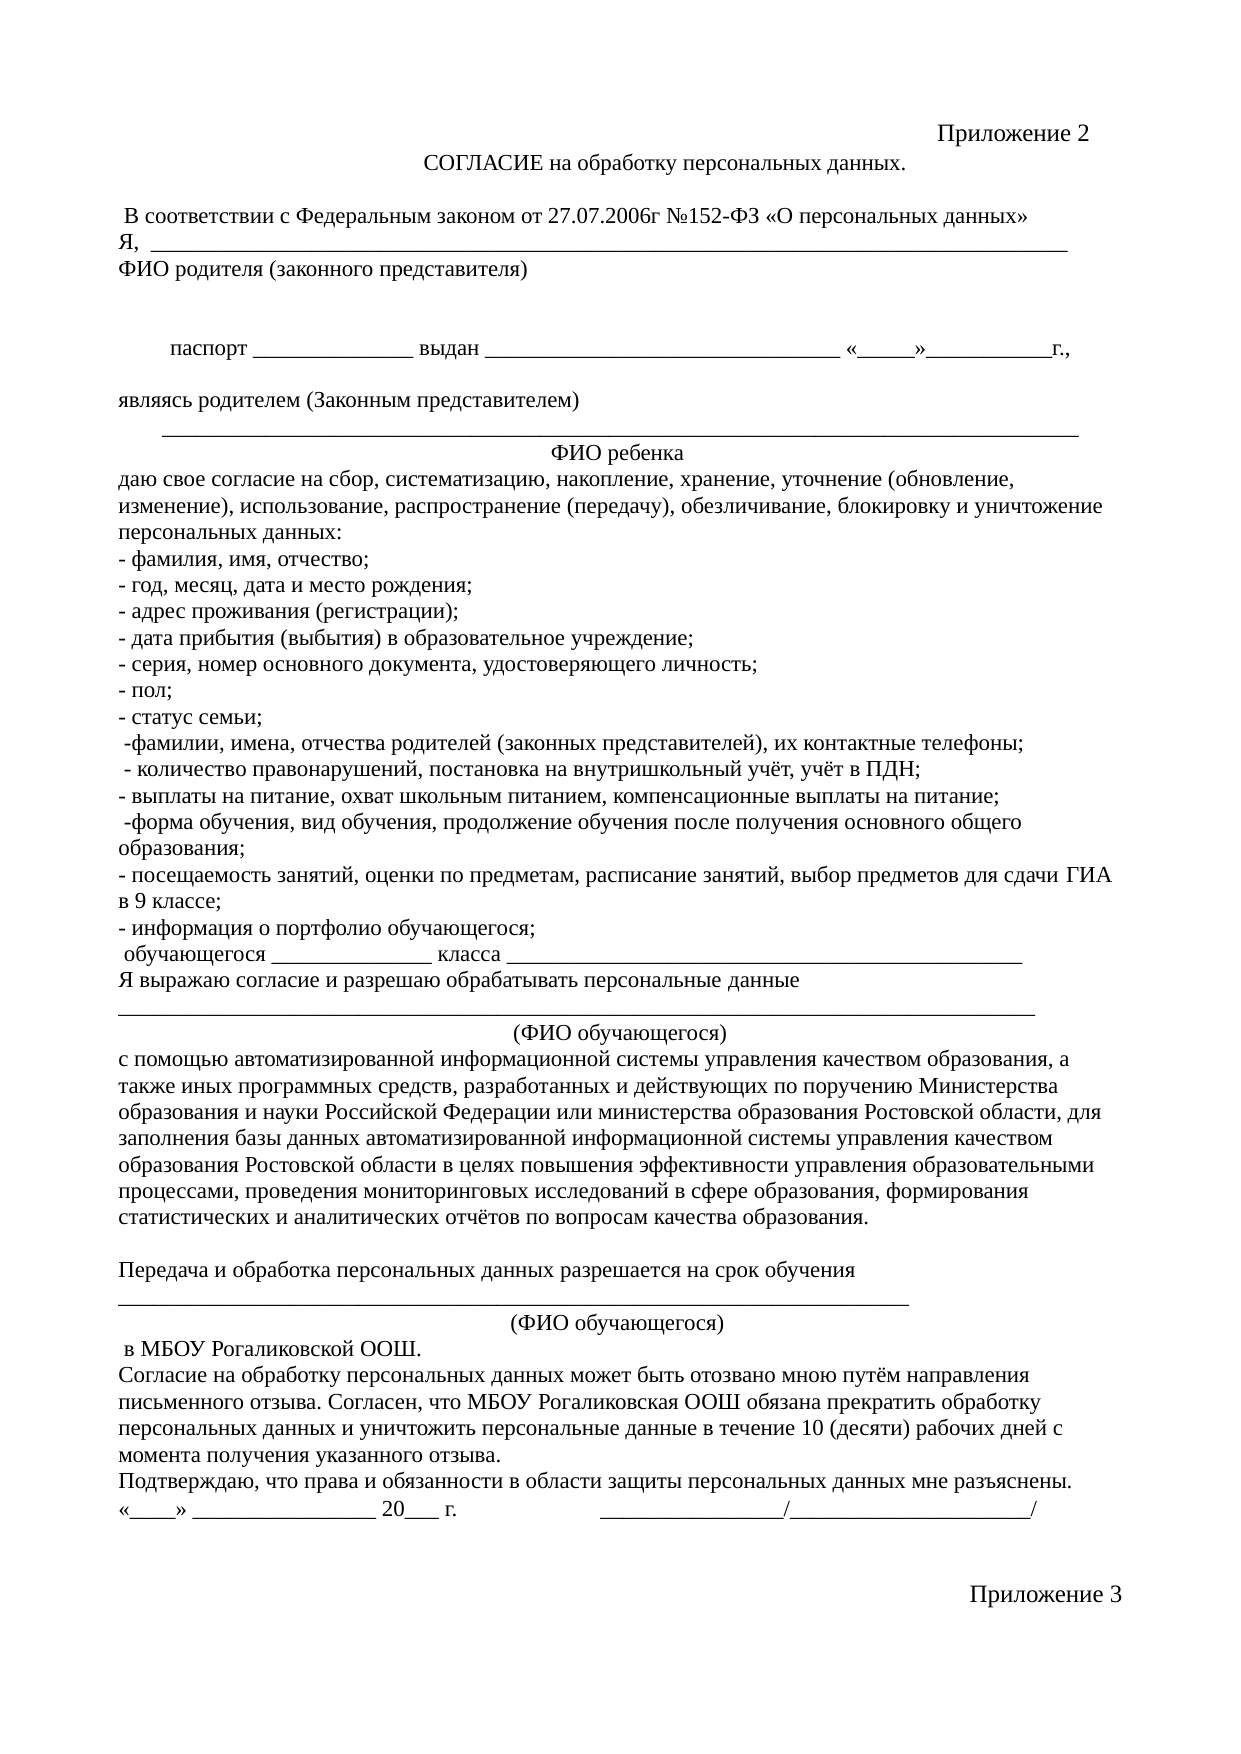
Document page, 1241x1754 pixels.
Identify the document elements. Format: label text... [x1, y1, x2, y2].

text (ФИО обучающегося) [118, 1019, 1122, 1045]
text - год, месяц, дата и место рождения; [118, 571, 1122, 597]
text Подтверждаю, что права и обязанности в области защиты персональных данных мне разъяснены. [118, 1467, 1122, 1493]
text -фамилии, имена, отчества родителей (законных представителей), их контактные телефоны; [118, 729, 1122, 755]
text - пол; [118, 676, 1122, 703]
text Я, ________________________________________________________________________________ ФИО родителя (законного представителя) [118, 228, 1122, 281]
text СОГЛАСИЕ на обработку персональных данных. [118, 147, 1122, 176]
text Приложение 2 [118, 118, 1122, 147]
text - фамилия, имя, отчество; [118, 544, 1122, 571]
text с помощью автоматизированной информационной системы управления качеством образования, а также иных программных средств, разработанных и действующих по поручению Министерства образования и науки Российской Федерации или министерства образования Ростовской области, для заполнения базы данных автоматизированной информационной системы управления качеством образования Ростовской области в целях повышения эффективности управления образовательными процессами, проведения мониторинговых исследований в сфере образования, формирования статистических и аналитических отчётов по вопросам качества образования. [118, 1045, 1122, 1230]
text - дата прибытия (выбытия) в образовательное учреждение; [118, 624, 1122, 650]
text - выплаты на питание, охват школьным питанием, компенсационные выплаты на питание; [118, 782, 1122, 808]
text Приложение 3 [118, 1579, 1122, 1608]
text Передача и обработка персональных данных разрешается на срок обучения _____________________________________________________________________ [118, 1256, 1122, 1309]
text - статус семьи; [118, 703, 1122, 729]
text -форма обучения, вид обучения, продолжение обучения после получения основного общего образования; [118, 808, 1122, 861]
text - количество правонарушений, постановка на внутришкольный учёт, учёт в ПДН; [118, 755, 1122, 782]
text (ФИО обучающегося) [118, 1309, 1122, 1335]
text являясь родителем (Законным представителем) [118, 386, 1122, 413]
text В соответствии с Федеральным законом от 27.07.2006г №152-ФЗ «О персональных данных» [118, 202, 1122, 228]
text паспорт ______________ выдан _______________________________ «_____»___________г., [118, 334, 1122, 360]
text обучающегося ______________ класса _____________________________________________ [118, 940, 1122, 966]
text «____» ________________ 20___ г. ________________/_____________________/ [118, 1493, 1122, 1522]
text в МБОУ Рогаликовской ООШ. [118, 1335, 1122, 1362]
text Я выражаю согласие и разрешаю обрабатывать персональные данные ________________________________________________________________________________ [118, 966, 1122, 1019]
text - адрес проживания (регистрации); [118, 597, 1122, 624]
text ________________________________________________________________________________ ФИО ребенка [118, 413, 1122, 466]
text даю свое согласие на сбор, систематизацию, накопление, хранение, уточнение (обновление, изменение), использование, распространение (передачу), обезличивание, блокировку и уничтожение персональных данных: [118, 466, 1122, 544]
text - информация о портфолио обучающегося; [118, 913, 1122, 940]
text - посещаемость занятий, оценки по предметам, расписание занятий, выбор предметов для сдачи ГИА в 9 классе; [118, 861, 1122, 913]
text - серия, номер основного документа, удостоверяющего личность; [118, 650, 1122, 676]
text Согласие на обработку персональных данных может быть отозвано мною путём направления письменного отзыва. Согласен, что МБОУ Рогаликовская ООШ обязана прекратить обработку персональных данных и уничтожить персональные данные в течение 10 (десяти) рабочих дней с момента получения указанного отзыва. [118, 1362, 1122, 1467]
